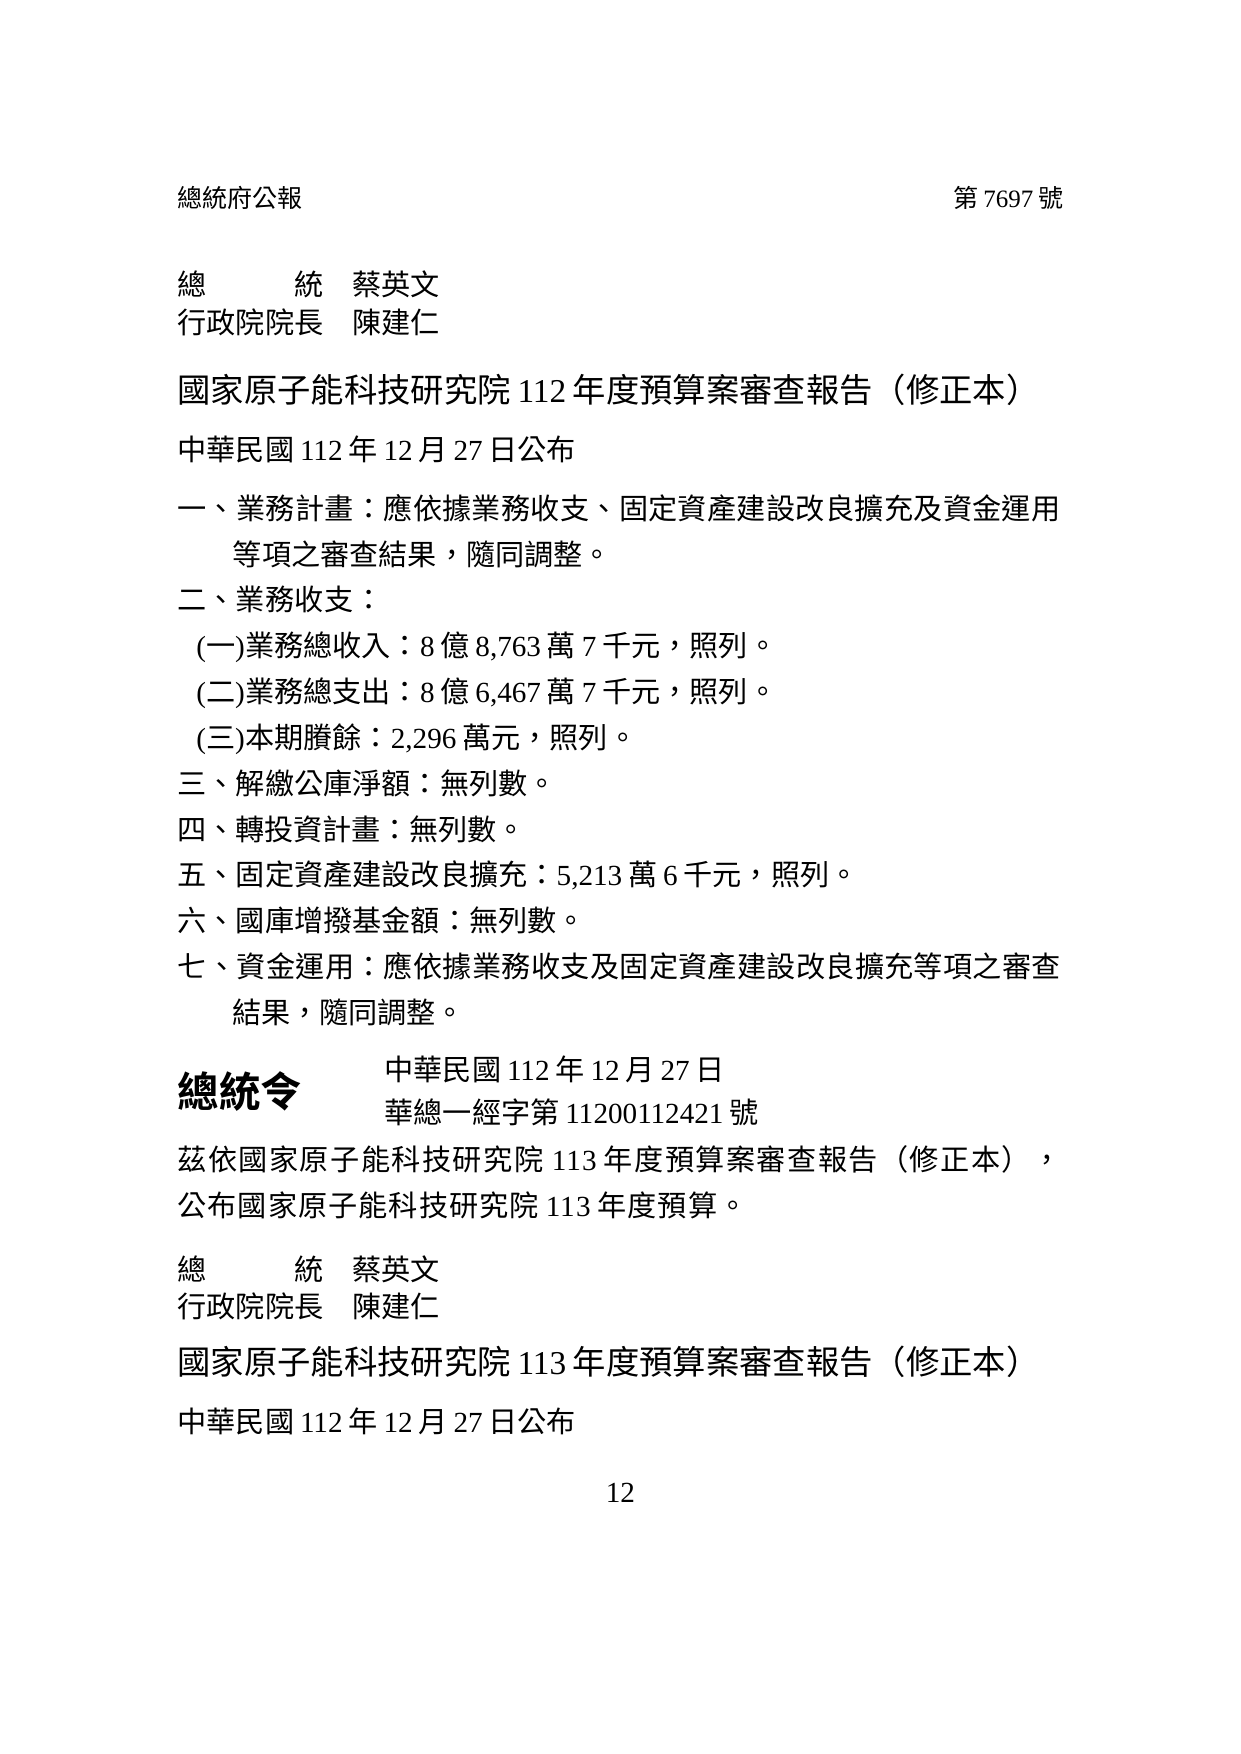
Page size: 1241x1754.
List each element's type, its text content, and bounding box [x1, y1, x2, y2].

text 五、固定資產建設改良擴充：5,213萬6千元，照列。 [177, 849, 1063, 895]
text 國家原子能科技研究院113年度預算案審查報告（修正本） [177, 1338, 1063, 1384]
text 七、資金運用：應依據業務收支及固定資產建設改良擴充等項之審查結果，隨同調整。 [177, 941, 1063, 1032]
text 茲依國家原子能科技研究院113年度預算案審查報告（修正本），公布國家原子能科技研究院113年度預算。 [177, 1134, 1063, 1225]
text (二)業務總支出：8億6,467萬7千元，照列。 [196, 666, 1063, 712]
text 中華民國112年12月27日公布 [177, 424, 1063, 470]
text 四、轉投資計畫：無列數。 [177, 803, 1063, 849]
table_header 總統令 [174, 1045, 381, 1134]
text 中華民國112年12月27日公布 [177, 1396, 1063, 1442]
text 國家原子能科技研究院112年度預算案審查報告（修正本） [177, 366, 1063, 412]
text 六、國庫增撥基金額：無列數。 [177, 895, 1063, 941]
text (一)業務總收入：8億8,763萬7千元，照列。 [196, 620, 1063, 666]
text 三、解繳公庫淨額：無列數。 [177, 757, 1063, 803]
text (三)本期賸餘：2,296萬元，照列。 [196, 712, 1063, 757]
table_header 中華民國112年12月27日 華總一經字第11200112421號 [381, 1045, 877, 1134]
text 總 統 蔡英文 行政院院長 陳建仁 [177, 1250, 1063, 1325]
text 總 統 蔡英文 行政院院長 陳建仁 [177, 266, 1063, 341]
text 二、業務收支： [177, 574, 1063, 620]
text 一、業務計畫：應依據業務收支、固定資產建設改良擴充及資金運用等項之審查結果，隨同調整。 [177, 482, 1063, 574]
